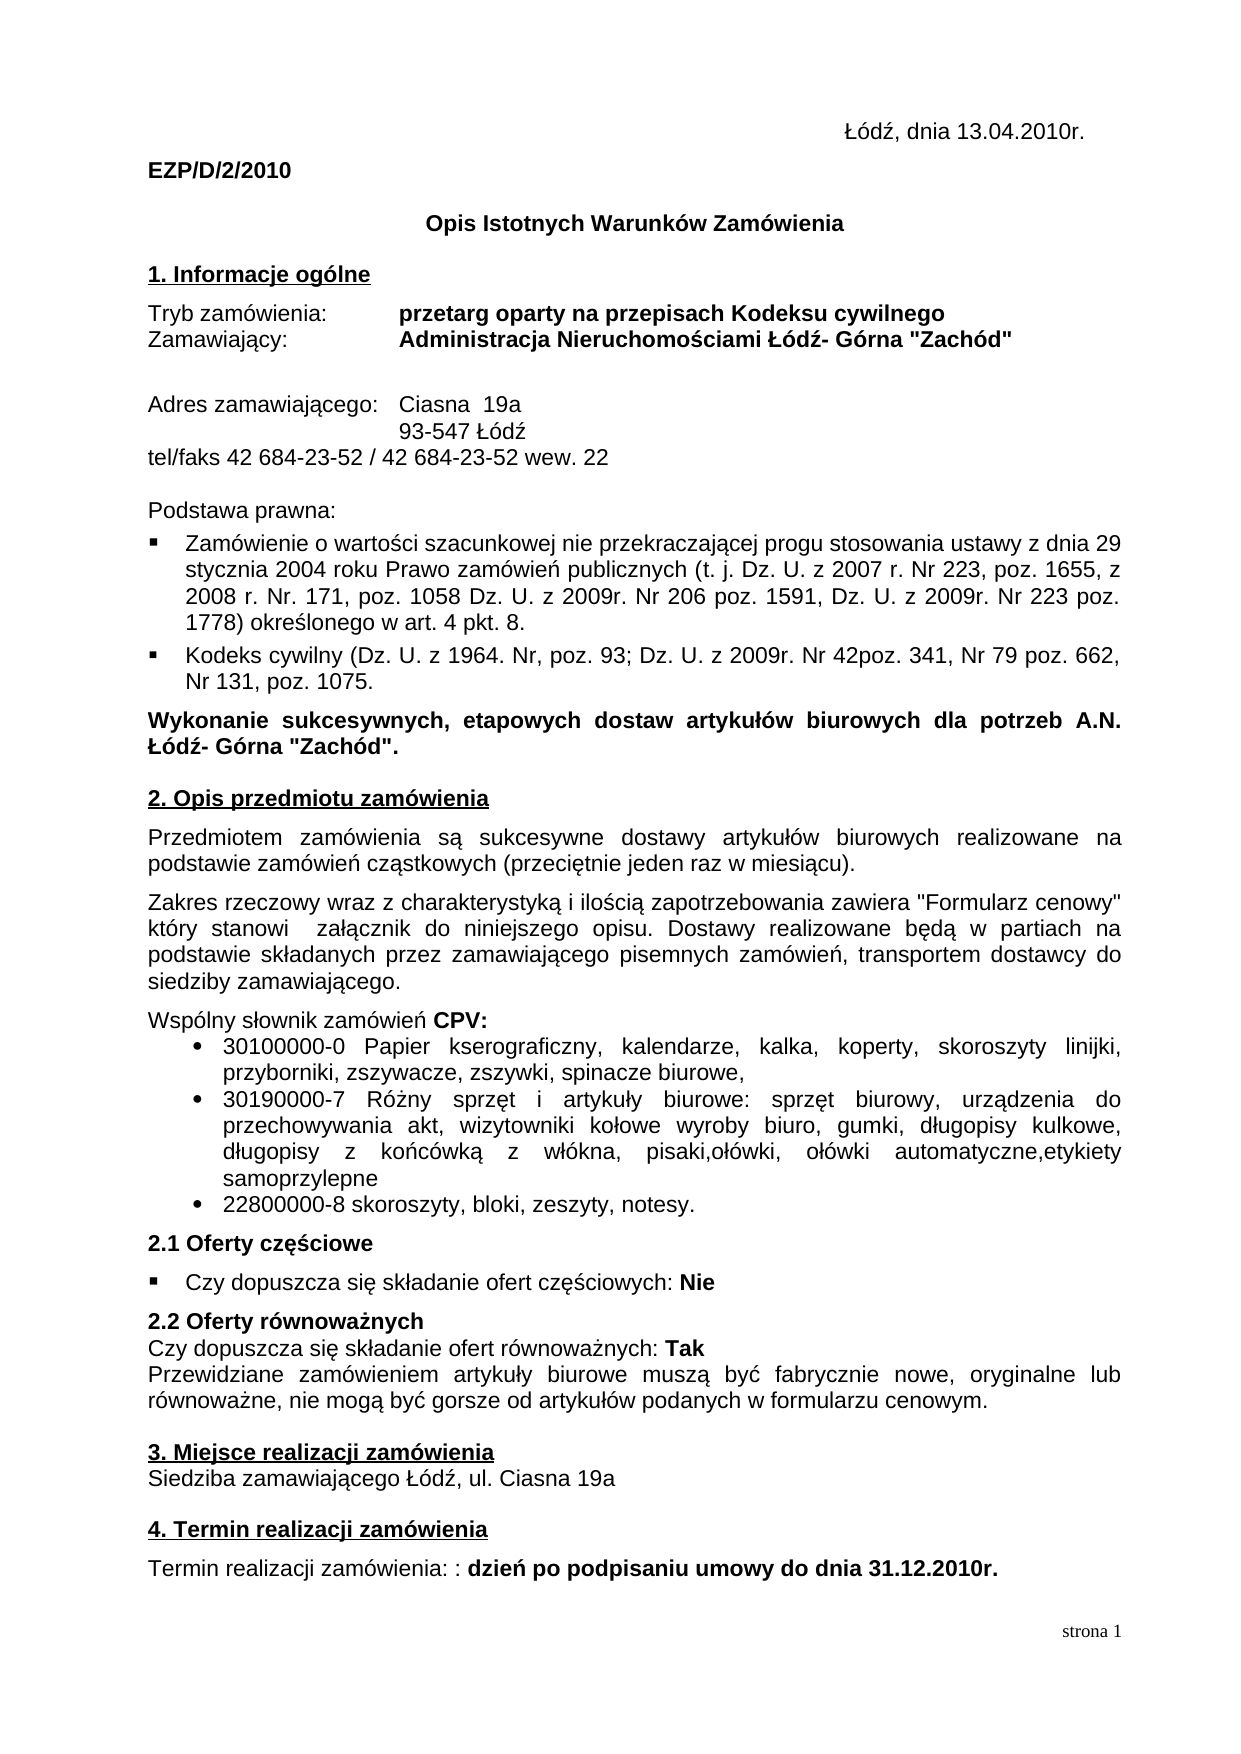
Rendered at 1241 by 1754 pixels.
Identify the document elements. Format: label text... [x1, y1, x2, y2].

list 30190000-7 Różny sprzęt i artykuły biurowe: sprzęt biurowy, urządzenia do przechowywania akt, wizytowniki kołowe wyroby biuro, gumki, długopisy kulkowe, długopisy z końcówką z włókna, pisaki,ołówki, ołówki automatyczne,etykiety samoprzylepne [193, 1086, 1122, 1191]
text tel/faks 42 684-23-52 / 42 684-23-52 wew. 22 [148, 444, 1122, 471]
subtitle 1. Informacje ogólne [148, 261, 1122, 287]
text Przewidziane zamówieniem artykuły biurowe muszą być fabrycznie nowe, oryginalne lub równoważne, nie mogą być gorsze od artykułów podanych w formularzu cenowym. [148, 1361, 1122, 1413]
list Czy dopuszcza się składanie ofert częściowych: Nie [148, 1269, 1122, 1296]
title Łódź, dnia 13.04.2010r. [148, 118, 1122, 144]
text Tryb zamówienia: przetarg oparty na przepisach Kodeksu cywilnego [148, 300, 1122, 326]
text Zamawiający: Administracja Nieruchomościami Łódź- Górna "Zachód" [148, 326, 1122, 353]
subtitle 2. Opis przedmiotu zamówienia [148, 784, 1122, 811]
text Adres zamawiającego: Ciasna 19a [148, 391, 1122, 418]
text Termin realizacji zamówienia: : dzień po podpisaniu umowy do dnia 31.12.2010r. [148, 1555, 1122, 1581]
subtitle 3. Miejsce realizacji zamówienia [148, 1438, 1122, 1465]
title EZP/D/2/2010 [148, 157, 1122, 183]
text Siedziba zamawiającego Łódź, ul. Ciasna 19a [148, 1465, 1122, 1491]
list Zamówienie o wartości szacunkowej nie przekraczającej progu stosowania ustawy z dnia 29 stycznia 2004 roku Prawo zamówień publicznych (t. j. Dz. U. z 2007 r. Nr 223, poz. 1655, z 2008 r. Nr. 171, poz. 1058 Dz. U. z 2009r. Nr 206 poz. 1591, Dz. U. z 2009r. Nr 223 poz. 1778) określonego w art. 4 pkt. 8. [148, 529, 1122, 635]
text 93-547 Łódź [148, 418, 1122, 444]
title Opis Istotnych Warunków Zamówienia [148, 210, 1122, 236]
text 2.2 Oferty równoważnych [148, 1308, 1122, 1334]
text Przedmiotem zamówienia są sukcesywne dostawy artykułów biurowych realizowane na podstawie zamówień cząstkowych (przeciętnie jeden raz w miesiącu). [148, 823, 1122, 876]
text 2.1 Oferty częściowe [148, 1230, 1122, 1256]
list Kodeks cywilny (Dz. U. z 1964. Nr, poz. 93; Dz. U. z 2009r. Nr 42poz. 341, Nr 79 poz. 662, Nr 131, poz. 1075. [148, 642, 1122, 694]
list 22800000-8 skoroszyty, bloki, zeszyty, notesy. [193, 1191, 1122, 1217]
subtitle 4. Termin realizacji zamówienia [148, 1516, 1122, 1543]
text Wykonanie sukcesywnych, etapowych dostaw artykułów biurowych dla potrzeb A.N. Łódź- Górna "Zachód". [148, 707, 1122, 759]
text Podstawa prawna: [148, 497, 1122, 523]
text Zakres rzeczowy wraz z charakterystyką i ilością zapotrzebowania zawiera "Formularz cenowy" który stanowi załącznik do niniejszego opisu. Dostawy realizowane będą w partiach na podstawie składanych przez zamawiającego pisemnych zamówień, transportem dostawcy do siedziby zamawiającego. [148, 889, 1122, 994]
text Czy dopuszcza się składanie ofert równoważnych: Tak [148, 1334, 1122, 1361]
text Wspólny słownik zamówień CPV: [148, 1007, 1122, 1033]
list 30100000-0 Papier kserograficzny, kalendarze, kalka, koperty, skoroszyty linijki, przyborniki, zszywacze, zszywki, spinacze biurowe, [193, 1033, 1122, 1086]
